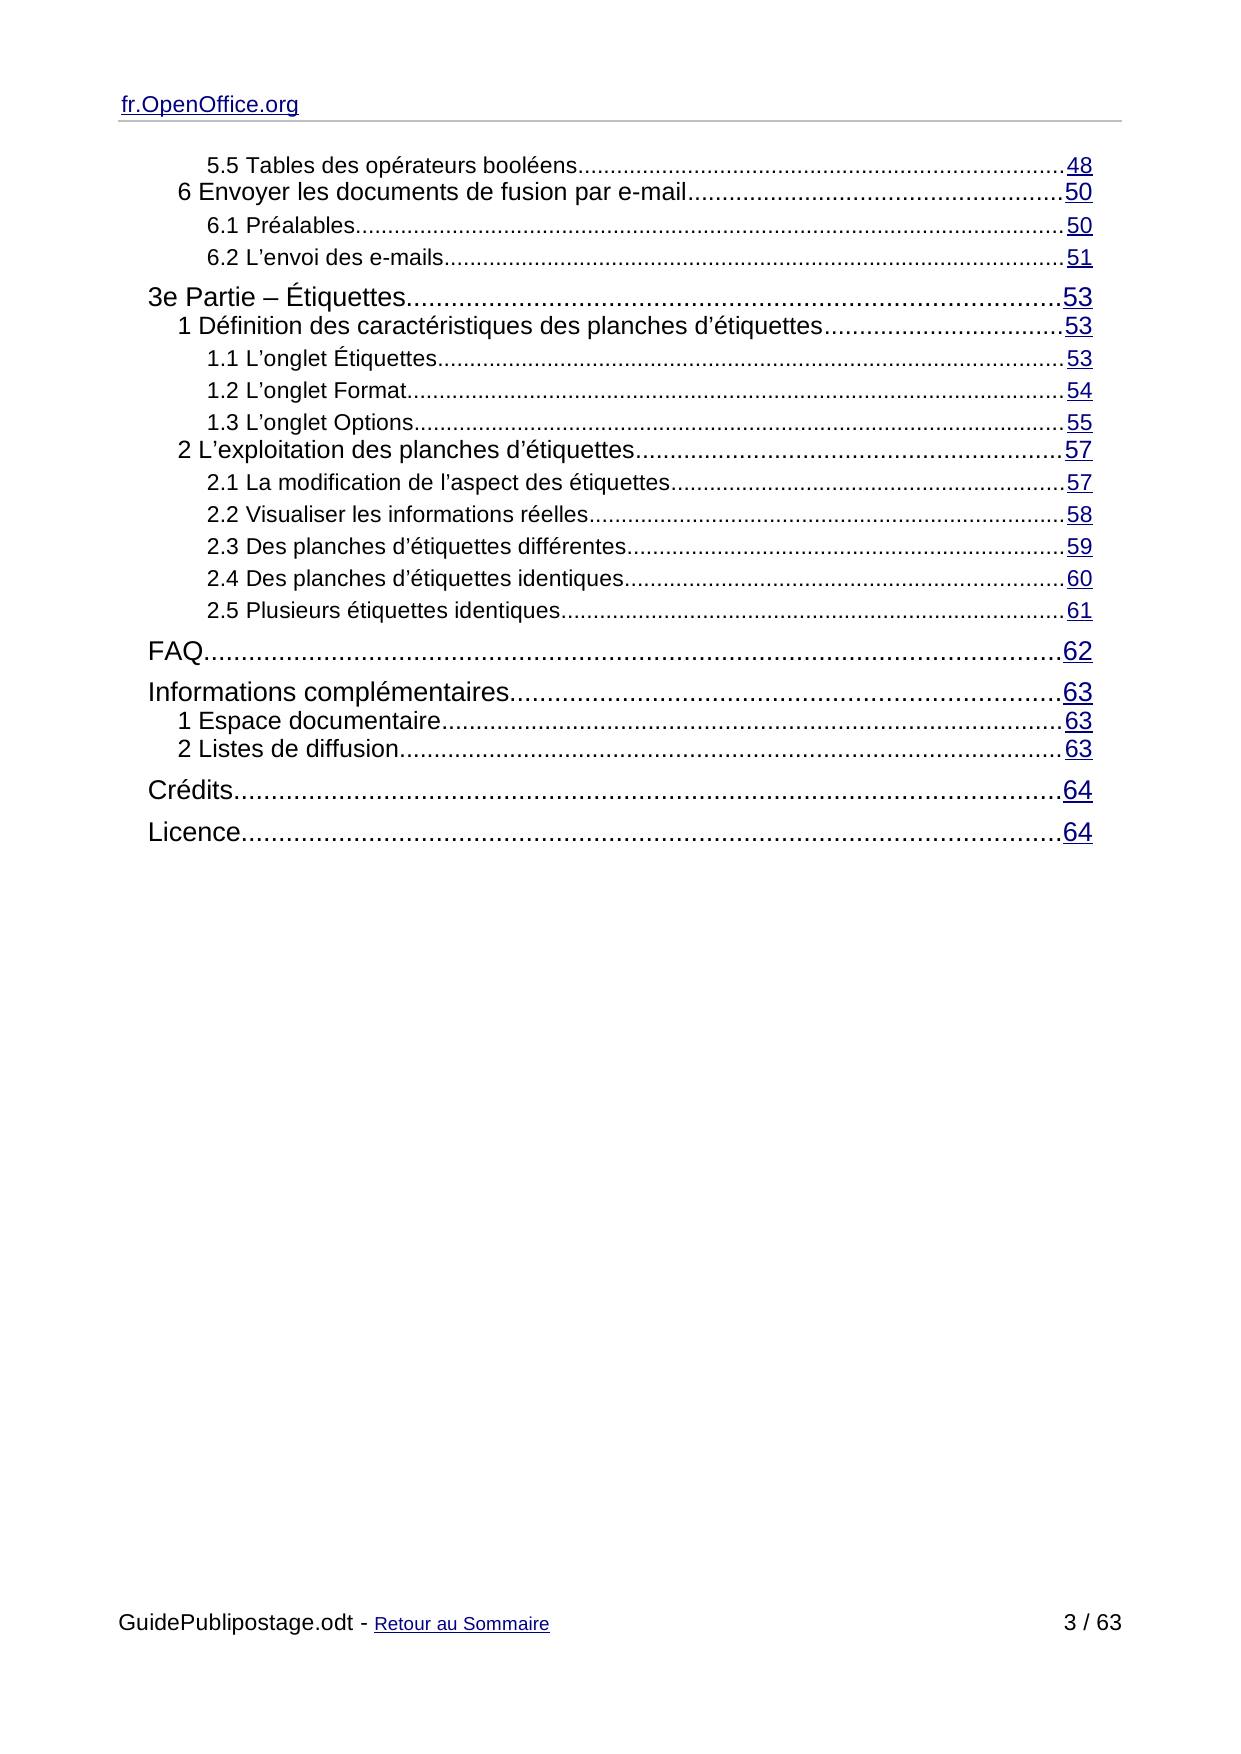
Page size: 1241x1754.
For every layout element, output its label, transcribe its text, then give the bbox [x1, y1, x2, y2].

text 6.2 L’envoi des e-mails 51 [207, 244, 1093, 270]
text 1.3 L’onglet Options 55 [207, 410, 1093, 436]
text 1 Définition des caractéristiques des planches d’étiquettes 53 [177, 312, 1093, 340]
text 6.1 Préalables 50 [207, 212, 1093, 238]
text Licence 64 [148, 817, 1093, 847]
text 3e Partie – Étiquettes 53 [148, 282, 1093, 312]
text FAQ 62 [148, 635, 1093, 665]
text 2.2 Visualiser les informations réelles 58 [207, 502, 1093, 528]
text 2 L’exploitation des planches d’étiquettes 57 [177, 436, 1093, 464]
text 1.1 L’onglet Étiquettes 53 [207, 346, 1093, 372]
text 2.1 La modification de l’aspect des étiquettes 57 [207, 470, 1093, 496]
text Crédits 64 [148, 775, 1093, 805]
text 2.3 Des planches d’étiquettes différentes 59 [207, 534, 1093, 560]
text 1.2 L’onglet Format 54 [207, 378, 1093, 404]
text 6 Envoyer les documents de fusion par e-mail 50 [177, 178, 1093, 206]
text 2 Listes de diffusion 63 [177, 735, 1093, 763]
text 1 Espace documentaire 63 [177, 707, 1093, 735]
text 2.5 Plusieurs étiquettes identiques 61 [207, 598, 1093, 624]
text Informations complémentaires 63 [148, 677, 1093, 707]
text 2.4 Des planches d’étiquettes identiques 60 [207, 566, 1093, 592]
text 5.5 Tables des opérateurs booléens 48 [207, 152, 1093, 178]
